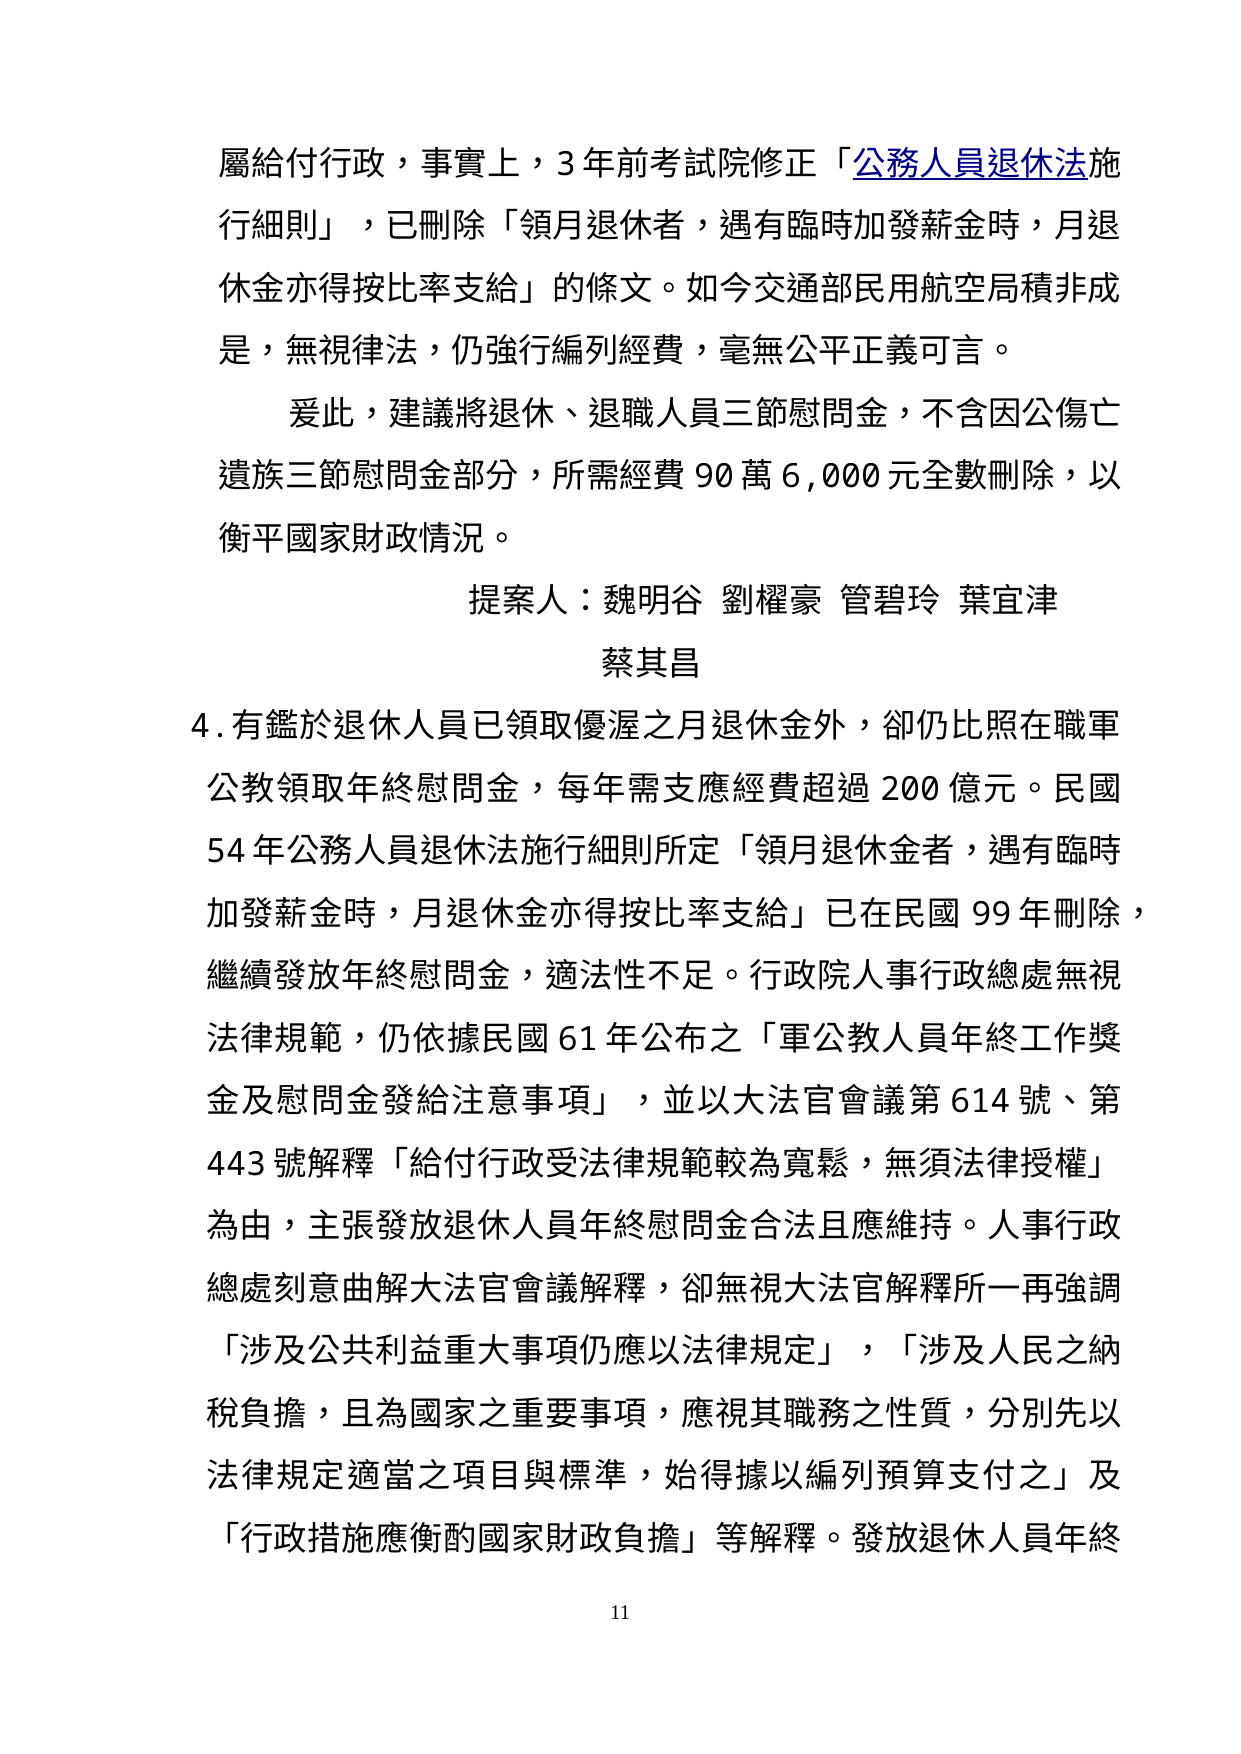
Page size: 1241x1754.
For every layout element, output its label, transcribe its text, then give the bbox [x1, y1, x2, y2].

text 屬給付行政，事實上，3年前考試院修正「公務人員退休法施行細則」，已刪除「領月退休者，遇有臨時加發薪金時，月退休金亦得按比率支給」的條文。如今交通部民用航空局積非成是，無視律法，仍強行編列經費，毫無公平正義可言。 [218, 119, 1122, 369]
text 爰此，建議將退休、退職人員三節慰問金，不含因公傷亡遺族三節慰問金部分，所需經費90萬6,000元全數刪除，以衡平國家財政情況。 [218, 369, 1122, 557]
text 提案人：魏明谷 劉櫂豪 管碧玲 葉宜津 蔡其昌 [468, 557, 1059, 682]
text 4.有鑑於退休人員已領取優渥之月退休金外，卻仍比照在職軍公教領取年終慰問金，每年需支應經費超過200億元。民國54年公務人員退休法施行細則所定「領月退休金者，遇有臨時加發薪金時，月退休金亦得按比率支給」已在民國99年刪除，繼續發放年終慰問金，適法性不足。行政院人事行政總處無視法律規範，仍依據民國61年公布之「軍公教人員年終工作獎金及慰問金發給注意事項」，並以大法官會議第614號、第443號解釋「給付行政受法律規範較為寬鬆，無須法律授權」為由，主張發放退休人員年終慰問金合法且應維持。人事行政總處刻意曲解大法官會議解釋，卻無視大法官解釋所一再強調「涉及公共利益重大事項仍應以法律規定」，「涉及人民之納稅負擔，且為國家之重要事項，應視其職務之性質，分別先以法律規定適當之項目與標準，始得據以編列預算支付之」及「行政措施應衡酌國家財政負擔」等解釋。發放退休人員年終慰問金於法無據，於理不合，且國庫困窘，政府舉債度日，執意發放，無疑由政府帶頭製造社會對立，再度加深軍公教人員與一般勞工間的相對剝奪感，爰此，102年度民用航空局「人事費」－「獎金」中有關「退休人員年終慰問金」部分，應予全數刪除。 [106, 682, 1122, 1557]
